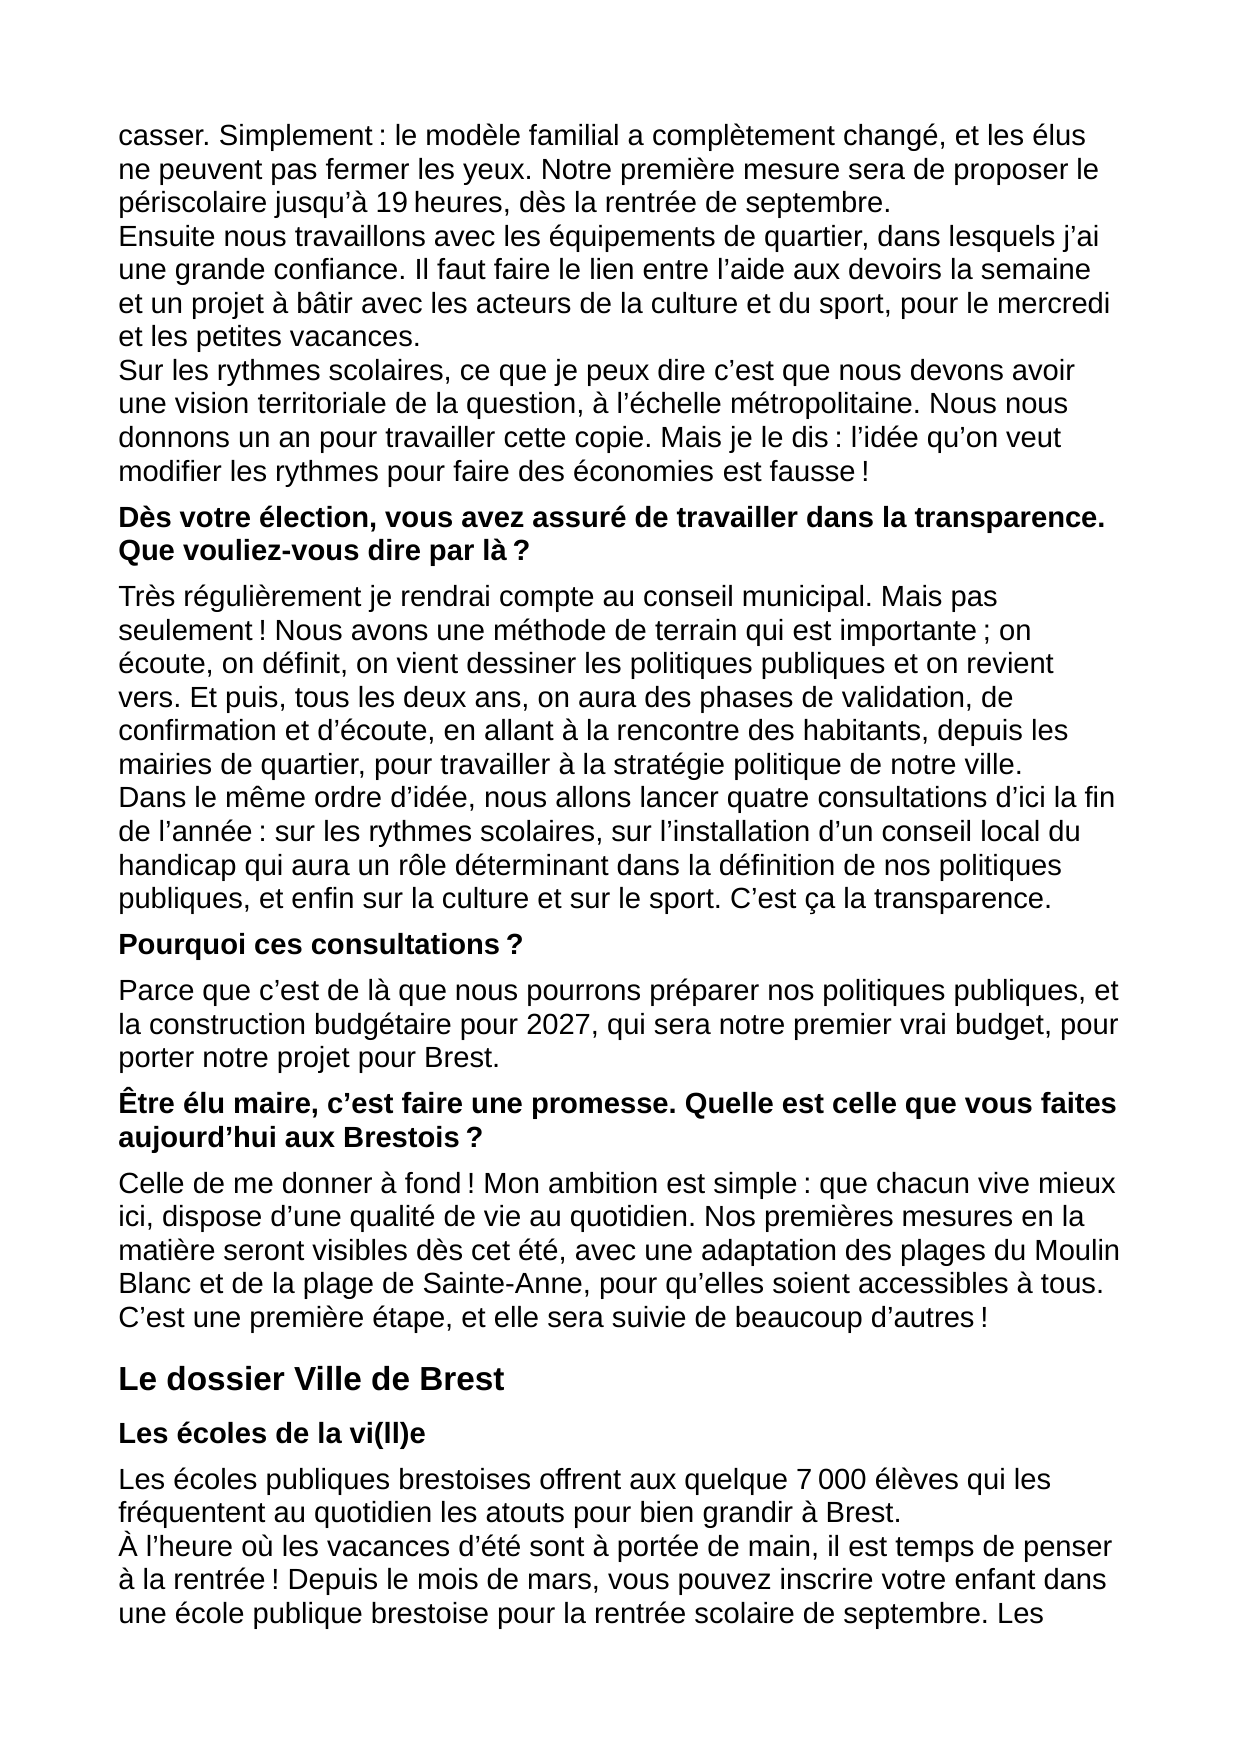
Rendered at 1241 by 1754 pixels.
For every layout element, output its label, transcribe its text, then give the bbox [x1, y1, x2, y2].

subtitle Le dossier Ville de Brest [118, 1358, 1122, 1397]
text casser. Simplement : le modèle familial a complètement changé, et les élus ne peuvent pas fermer les yeux. Notre première mesure sera de proposer le périscolaire jusqu’à 19 heures, dès la rentrée de septembre. [118, 118, 1122, 219]
subtitle Être élu maire, c’est faire une promesse. Quelle est celle que vous faites aujourd’hui aux Brestois ? [118, 1086, 1122, 1153]
subtitle Dès votre élection, vous avez assuré de travailler dans la transparence. Que vouliez-vous dire par là ? [118, 499, 1122, 567]
text Ensuite nous travaillons avec les équipements de quartier, dans lesquels j’ai une grande confiance. Il faut faire le lien entre l’aide aux devoirs la semaine et un projet à bâtir avec les acteurs de la culture et du sport, pour le mercredi et les petites vacances. [118, 219, 1122, 353]
subtitle Les écoles de la vi(ll)e [118, 1416, 1122, 1449]
text À l’heure où les vacances d’été sont à portée de main, il est temps de penser à la rentrée ! Depuis le mois de mars, vous pouvez inscrire votre enfant dans une école publique brestoise pour la rentrée scolaire de septembre. Les [118, 1529, 1122, 1629]
subtitle Pourquoi ces consultations ? [118, 927, 1122, 961]
text Sur les rythmes scolaires, ce que je peux dire c’est que nous devons avoir une vision territoriale de la question, à l’échelle métropolitaine. Nous nous donnons un an pour travailler cette copie. Mais je le dis : l’idée qu’on veut modifier les rythmes pour faire des économies est fausse ! [118, 353, 1122, 487]
text Celle de me donner à fond ! Mon ambition est simple : que chacun vive mieux ici, dispose d’une qualité de vie au quotidien. Nos premières mesures en la matière seront visibles dès cet été, avec une adaptation des plages du Moulin Blanc et de la plage de Sainte-Anne, pour qu’elles soient accessibles à tous. C’est une première étape, et elle sera suivie de beaucoup d’autres ! [118, 1166, 1122, 1333]
text Les écoles publiques brestoises offrent aux quelque 7 000 élèves qui les fréquentent au quotidien les atouts pour bien grandir à Brest. [118, 1462, 1122, 1529]
text Parce que c’est de là que nous pourrons préparer nos politiques publiques, et la construction budgétaire pour 2027, qui sera notre premier vrai budget, pour porter notre projet pour Brest. [118, 973, 1122, 1074]
text Dans le même ordre d’idée, nous allons lancer quatre consultations d’ici la fin de l’année : sur les rythmes scolaires, sur l’installation d’un conseil local du handicap qui aura un rôle déterminant dans la définition de nos politiques publiques, et enfin sur la culture et sur le sport. C’est ça la transparence. [118, 780, 1122, 914]
text Très régulièrement je rendrai compte au conseil municipal. Mais pas seulement ! Nous avons une méthode de terrain qui est importante ; on écoute, on définit, on vient dessiner les politiques publiques et on revient vers. Et puis, tous les deux ans, on aura des phases de validation, de confirmation et d’écoute, en allant à la rencontre des habitants, depuis les mairies de quartier, pour travailler à la stratégie politique de notre ville. [118, 579, 1122, 780]
